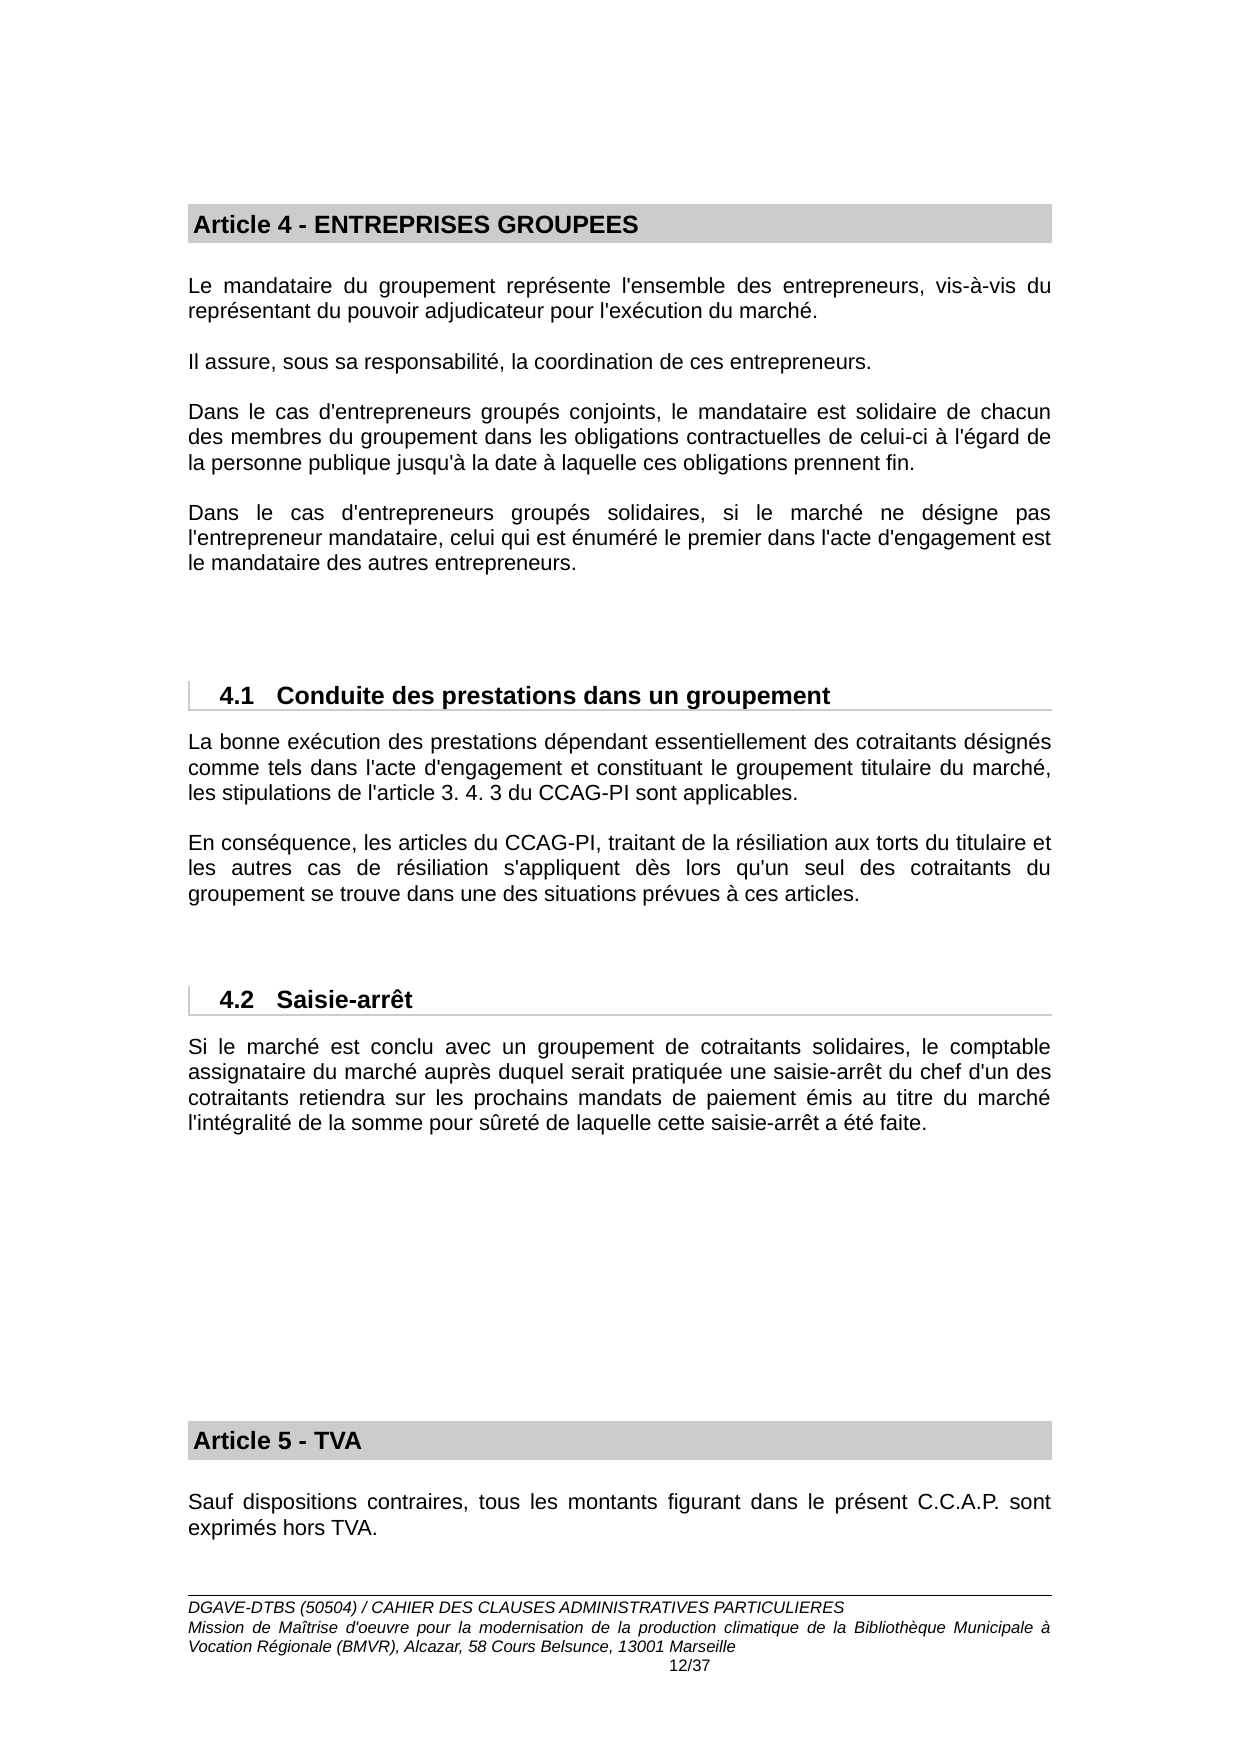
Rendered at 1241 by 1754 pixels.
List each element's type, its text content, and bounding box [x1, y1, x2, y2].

text En conséquence, les articles du CCAG-PI, traitant de la résiliation aux torts du titulaire et les autres cas de résiliation s'appliquent dès lors qu'un seul des cotraitants du groupement se trouve dans une des situations prévues à ces articles. [188, 830, 1052, 906]
subtitle TVA [190, 1423, 1050, 1458]
subtitle Saisie-arrêt [190, 986, 1052, 1014]
text Il assure, sous sa responsabilité, la coordination de ces entrepreneurs. [188, 349, 1052, 374]
text Si le marché est conclu avec un groupement de cotraitants solidaires, le comptable assignataire du marché auprès duquel serait pratiquée une saisie-arrêt du chef d'un des cotraitants retiendra sur les prochains mandats de paiement émis au titre du marché l'intégralité de la somme pour sûreté de laquelle cette saisie-arrêt a été faite. [188, 1034, 1052, 1135]
text Le mandataire du groupement représente l'ensemble des entrepreneurs, vis-à-vis du représentant du pouvoir adjudicateur pour l'exécution du marché. [188, 273, 1052, 323]
text Dans le cas d'entrepreneurs groupés solidaires, si le marché ne désigne pas l'entrepreneur mandataire, celui qui est énuméré le premier dans l'acte d'engagement est le mandataire des autres entrepreneurs. [188, 500, 1052, 576]
text La bonne exécution des prestations dépendant essentiellement des cotraitants désignés comme tels dans l'acte d'engagement et constituant le groupement titulaire du marché, les stipulations de l'article 3. 4. 3 du CCAG-PI sont applicables. [188, 729, 1052, 805]
text Dans le cas d'entrepreneurs groupés conjoints, le mandataire est solidaire de chacun des membres du groupement dans les obligations contractuelles de celui-ci à l'égard de la personne publique jusqu'à la date à laquelle ces obligations prennent fin. [188, 399, 1052, 475]
text Sauf dispositions contraires, tous les montants figurant dans le présent C.C.A.P. sont exprimés hors TVA. [188, 1489, 1052, 1540]
subtitle ENTREPRISES GROUPEES [190, 207, 1050, 241]
subtitle Conduite des prestations dans un groupement [190, 681, 1052, 709]
